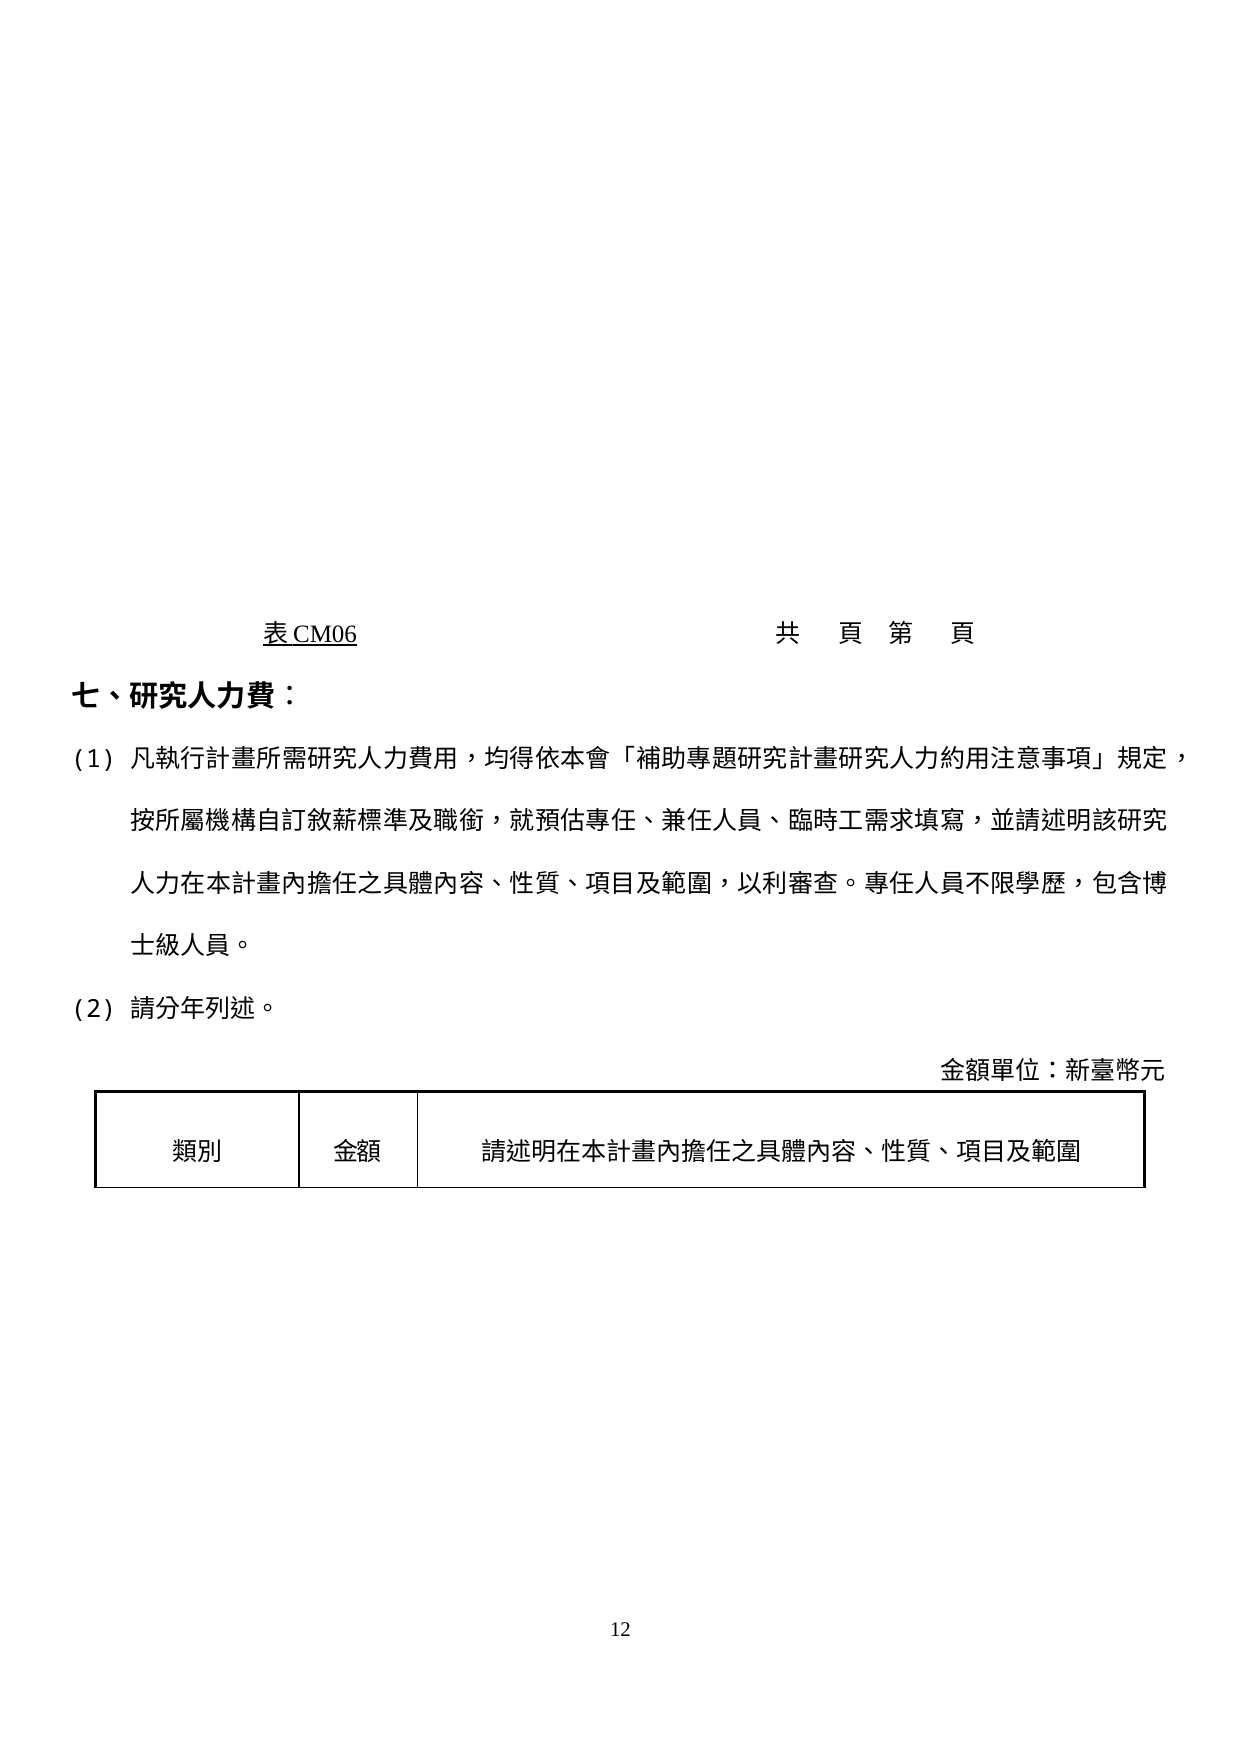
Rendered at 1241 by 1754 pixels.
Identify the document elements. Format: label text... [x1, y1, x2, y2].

list 凡執行計畫所需研究人力費用，均得依本會「補助專題研究計畫研究人力約用注意事項」規定，按所屬機構自訂敘薪標準及職銜，就預估專任、兼任人員、臨時工需求填寫，並請述明該研究人力在本計畫內擔任之具體內容、性質、項目及範圍，以利審查。專任人員不限學歷，包含博士級人員。 [71, 714, 1169, 964]
table_header 類別 [97, 1093, 298, 1186]
table_header 請述明在本計畫內擔任之具體內容、性質、項目及範圍 [418, 1093, 1143, 1186]
text 表CM06 共 頁 第 頁 [52, 589, 1186, 652]
text 金額單位：新臺幣元 [83, 1027, 1165, 1089]
list 請分年列述。 [71, 964, 1169, 1027]
table_header 金額 [300, 1093, 417, 1186]
text 七、研究人力費： [71, 652, 1169, 714]
